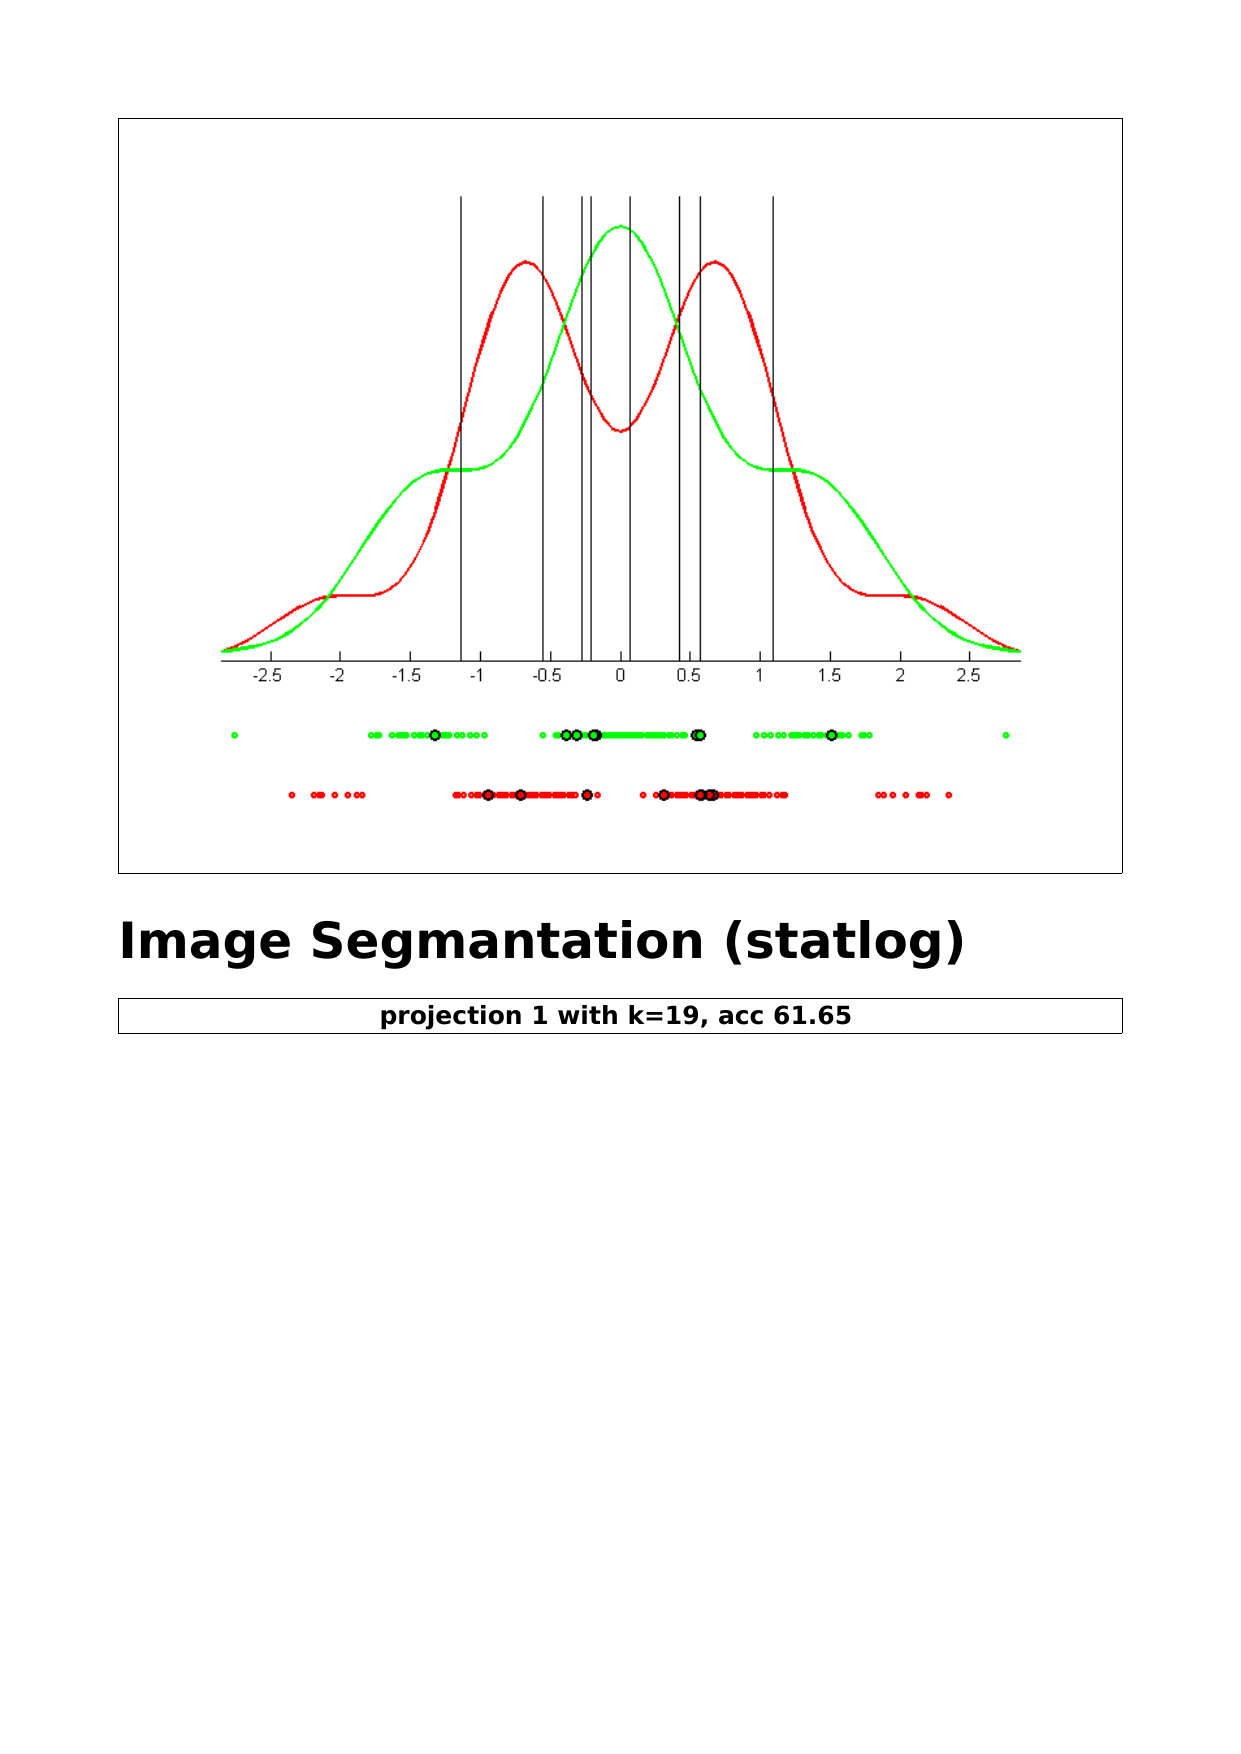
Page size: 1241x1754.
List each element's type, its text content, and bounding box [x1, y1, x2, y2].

table_header projection 1 with k=19, acc 61.65 [119, 999, 1122, 1033]
table_cell [119, 119, 1122, 873]
picture [121, 121, 1120, 870]
subtitle Image Segmantation (statlog) [118, 912, 1122, 971]
